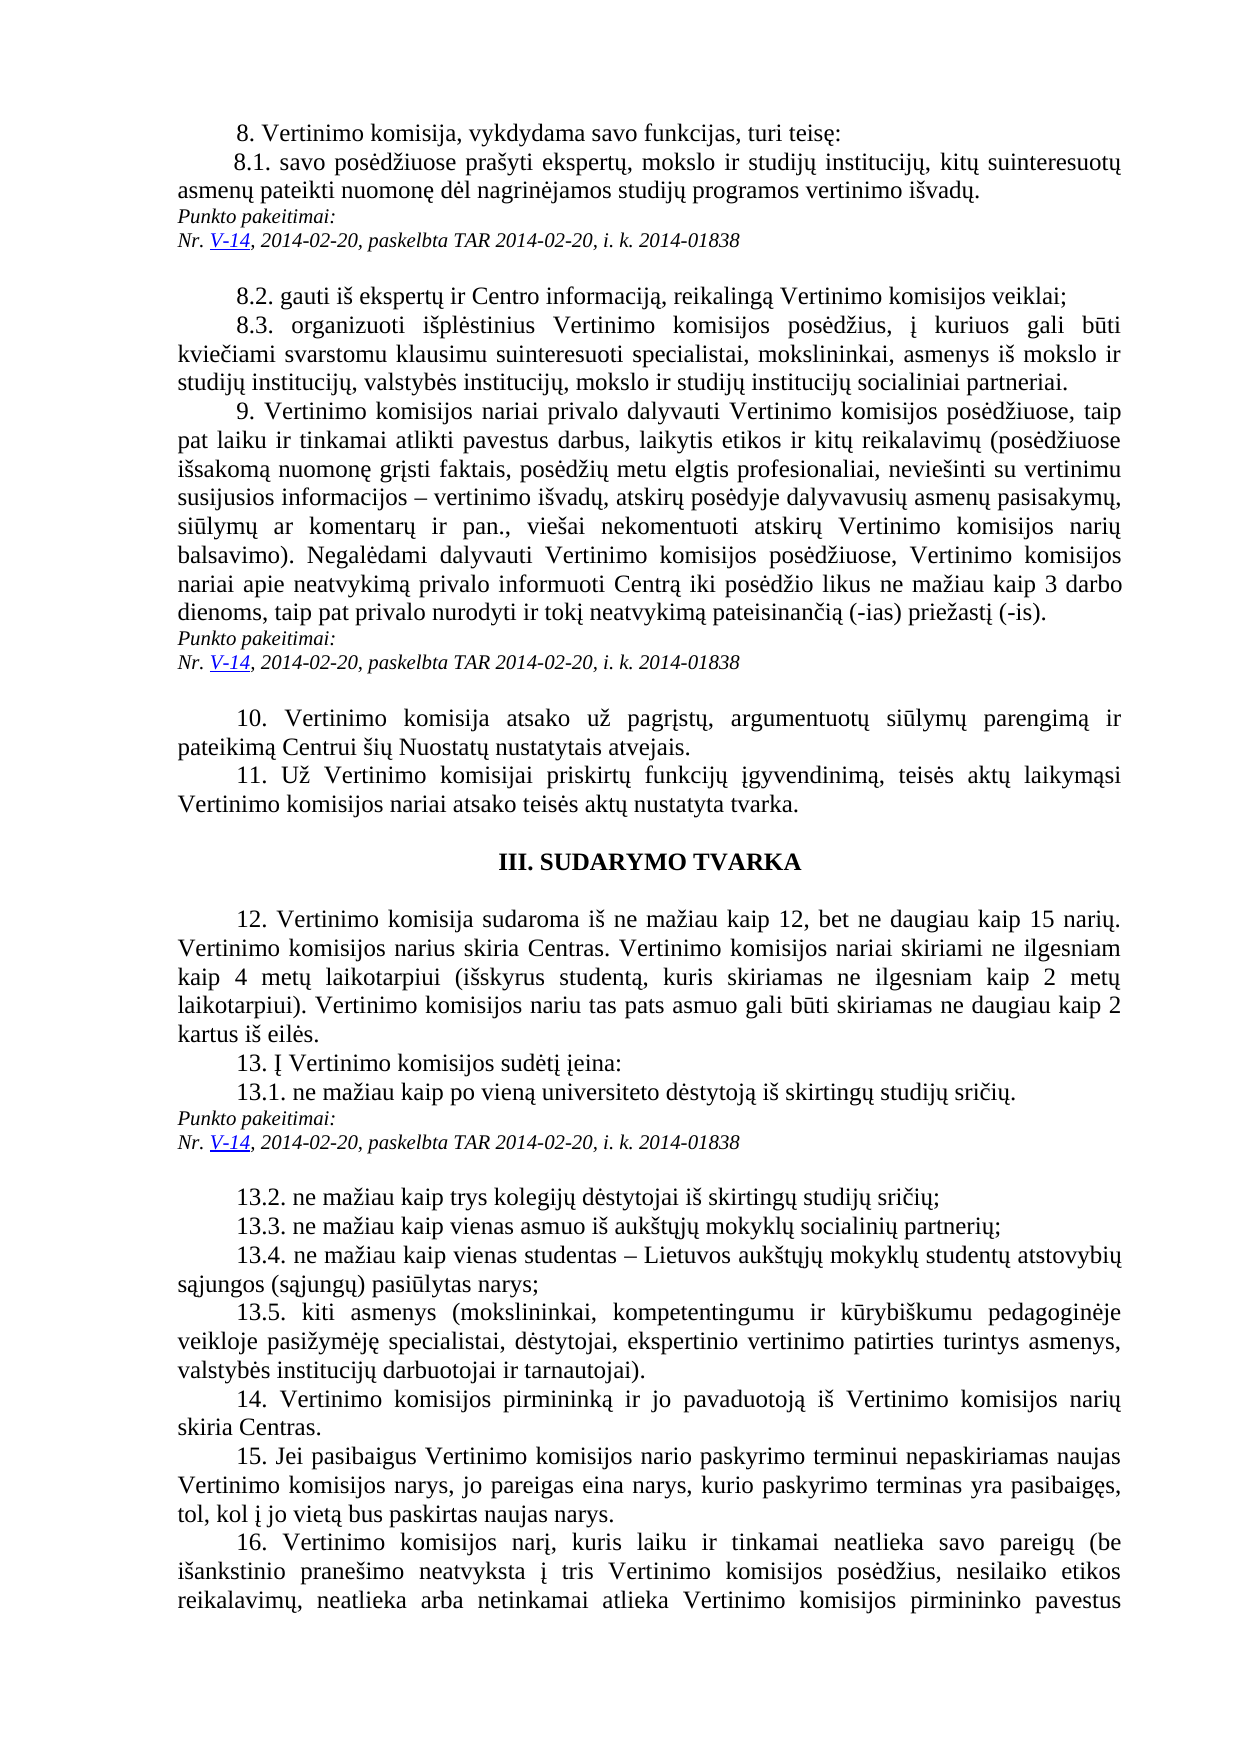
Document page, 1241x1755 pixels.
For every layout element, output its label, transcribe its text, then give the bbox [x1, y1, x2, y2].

text 13.3. ne mažiau kaip vienas asmuo iš aukštųjų mokyklų socialinių partnerių; [177, 1211, 1122, 1240]
text 15. Jei pasibaigus Vertinimo komisijos nario paskyrimo terminui nepaskiriamas naujas Vertinimo komisijos narys, jo pareigas eina narys, kurio paskyrimo terminas yra pasibaigęs, tol, kol į jo vietą bus paskirtas naujas narys. [177, 1441, 1122, 1527]
text 16. Vertinimo komisijos narį, kuris laiku ir tinkamai neatlieka savo pareigų (be išankstinio pranešimo neatvyksta į tris Vertinimo komisijos posėdžius, nesilaiko etikos reikalavimų, neatlieka arba netinkamai atlieka Vertinimo komisijos pirmininko pavestus [177, 1527, 1122, 1614]
text 13.2. ne mažiau kaip trys kolegijų dėstytojai iš skirtingų studijų sričių; [177, 1182, 1122, 1211]
text Nr. V-14, 2014-02-20, paskelbta TAR 2014-02-20, i. k. 2014-01838 [177, 228, 1122, 252]
text 8.3. organizuoti išplėstinius Vertinimo komisijos posėdžius, į kuriuos gali būti kviečiami svarstomu klausimu suinteresuoti specialistai, mokslininkai, asmenys iš mokslo ir studijų institucijų, valstybės institucijų, mokslo ir studijų institucijų socialiniai partneriai. [177, 310, 1122, 396]
text 13.1. ne mažiau kaip po vieną universiteto dėstytoją iš skirtingų studijų sričių. [177, 1077, 1122, 1106]
text 12. Vertinimo komisija sudaroma iš ne mažiau kaip 12, bet ne daugiau kaip 15 narių. Vertinimo komisijos narius skiria Centras. Vertinimo komisijos nariai skiriami ne ilgesniam kaip 4 metų laikotarpiui (išskyrus studentą, kuris skiriamas ne ilgesniam kaip 2 metų laikotarpiui). Vertinimo komisijos nariu tas pats asmuo gali būti skiriamas ne daugiau kaip 2 kartus iš eilės. [177, 904, 1122, 1048]
text 8.1. savo posėdžiuose prašyti ekspertų, mokslo ir studijų institucijų, kitų suinteresuotų asmenų pateikti nuomonę dėl nagrinėjamos studijų programos vertinimo išvadų. [177, 147, 1122, 204]
text 11. Už Vertinimo komisijai priskirtų funkcijų įgyvendinimą, teisės aktų laikymąsi Vertinimo komisijos nariai atsako teisės aktų nustatyta tvarka. [177, 761, 1122, 818]
text Punkto pakeitimai: [177, 626, 1122, 650]
text III. SUDARYMO TVARKA [177, 847, 1122, 876]
text 14. Vertinimo komisijos pirmininką ir jo pavaduotoją iš Vertinimo komisijos narių skiria Centras. [177, 1384, 1122, 1441]
text 13.4. ne mažiau kaip vienas studentas – Lietuvos aukštųjų mokyklų studentų atstovybių sąjungos (sąjungų) pasiūlytas narys; [177, 1240, 1122, 1297]
text 8.2. gauti iš ekspertų ir Centro informaciją, reikalingą Vertinimo komisijos veiklai; [177, 281, 1122, 310]
text 10. Vertinimo komisija atsako už pagrįstų, argumentuotų siūlymų parengimą ir pateikimą Centrui šių Nuostatų nustatytais atvejais. [177, 703, 1122, 761]
text 13. Į Vertinimo komisijos sudėtį įeina: [177, 1048, 1122, 1077]
text 8. Vertinimo komisija, vykdydama savo funkcijas, turi teisę: [177, 118, 1122, 147]
text 9. Vertinimo komisijos nariai privalo dalyvauti Vertinimo komisijos posėdžiuose, taip pat laiku ir tinkamai atlikti pavestus darbus, laikytis etikos ir kitų reikalavimų (posėdžiuose išsakomą nuomonę grįsti faktais, posėdžių metu elgtis profesionaliai, neviešinti su vertinimu susijusios informacijos – vertinimo išvadų, atskirų posėdyje dalyvavusių asmenų pasisakymų, siūlymų ar komentarų ir pan., viešai nekomentuoti atskirų Vertinimo komisijos narių balsavimo). Negalėdami dalyvauti Vertinimo komisijos posėdžiuose, Vertinimo komisijos nariai apie neatvykimą privalo informuoti Centrą iki posėdžio likus ne mažiau kaip 3 darbo dienoms, taip pat privalo nurodyti ir tokį neatvykimą pateisinančią (-ias) priežastį (-is). [177, 396, 1122, 626]
text Nr. V-14, 2014-02-20, paskelbta TAR 2014-02-20, i. k. 2014-01838 [177, 1130, 1122, 1154]
text Nr. V-14, 2014-02-20, paskelbta TAR 2014-02-20, i. k. 2014-01838 [177, 650, 1122, 674]
text Punkto pakeitimai: [177, 1106, 1122, 1130]
text 13.5. kiti asmenys (mokslininkai, kompetentingumu ir kūrybiškumu pedagoginėje veikloje pasižymėję specialistai, dėstytojai, ekspertinio vertinimo patirties turintys asmenys, valstybės institucijų darbuotojai ir tarnautojai). [177, 1297, 1122, 1384]
text Punkto pakeitimai: [177, 204, 1122, 228]
